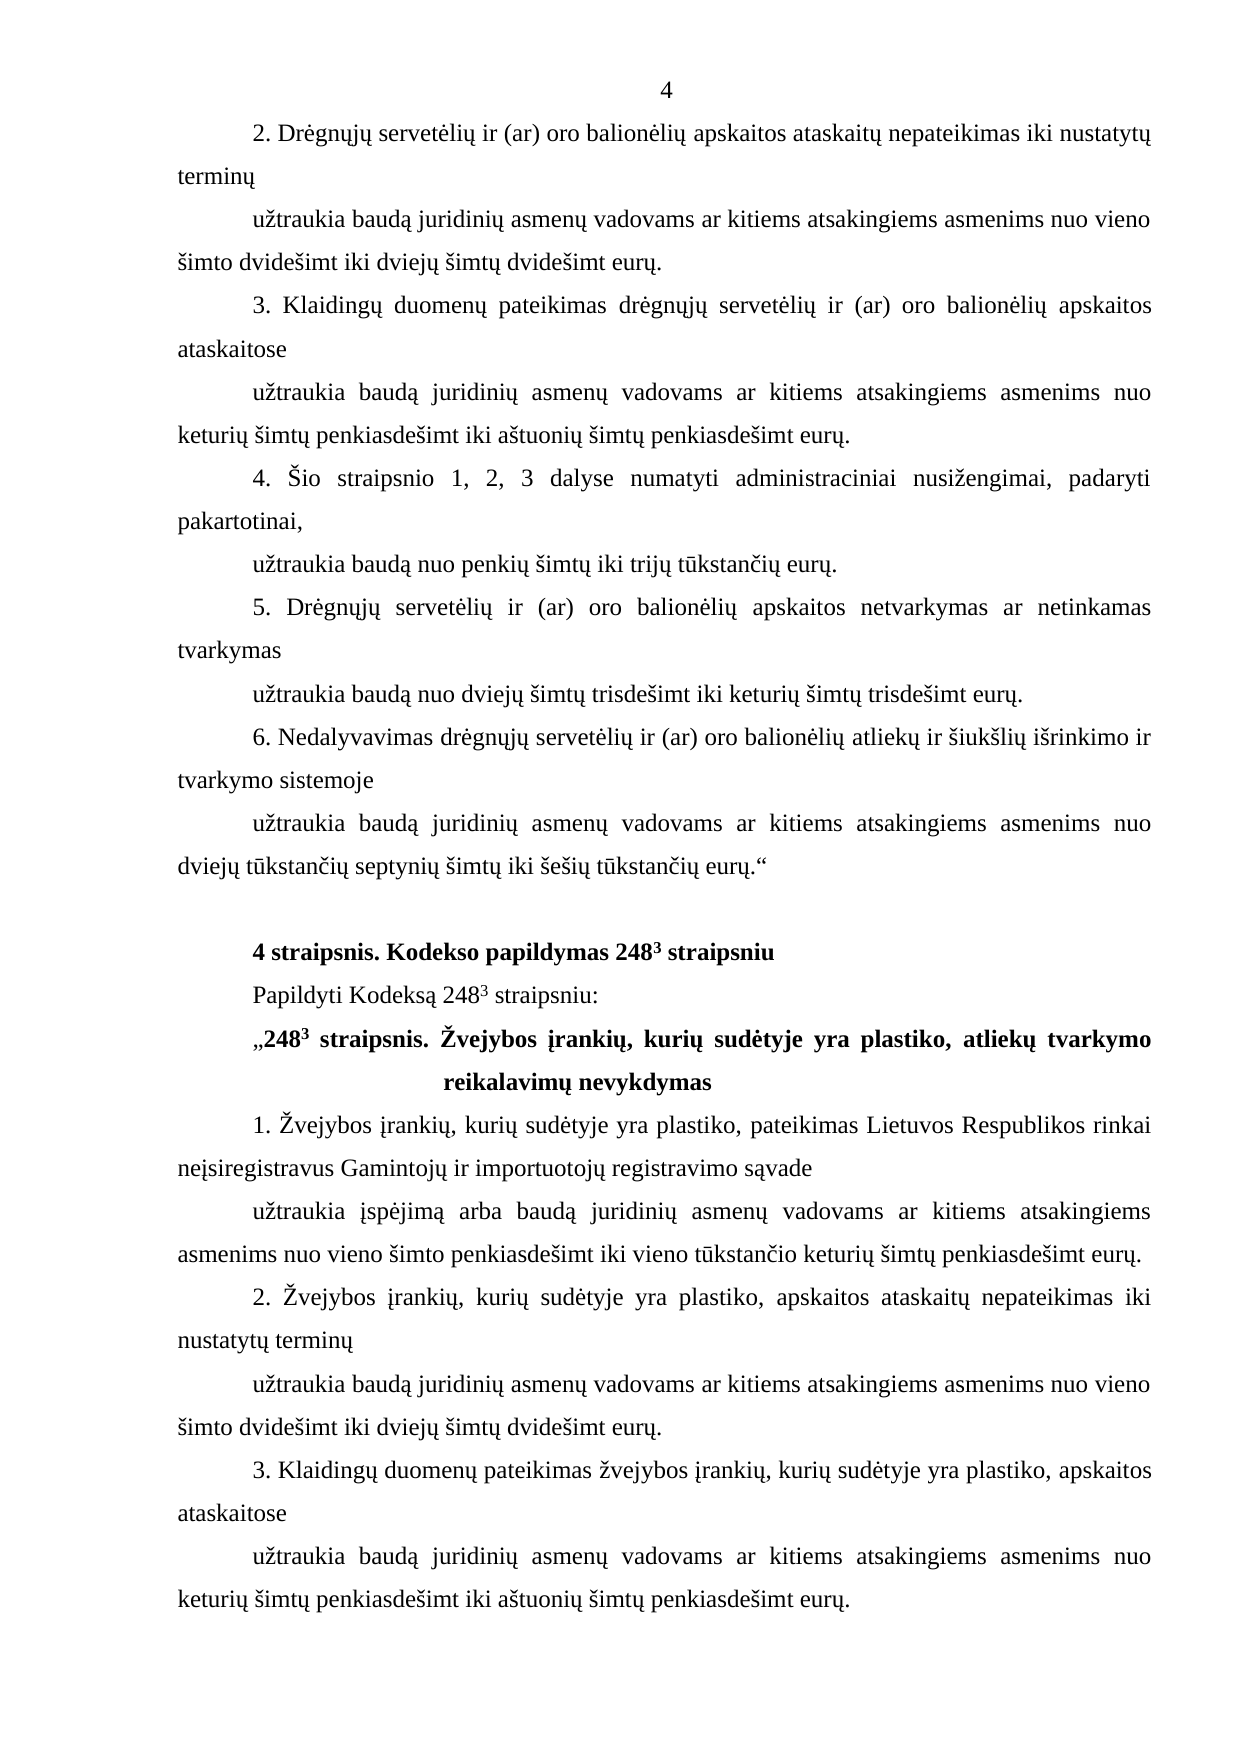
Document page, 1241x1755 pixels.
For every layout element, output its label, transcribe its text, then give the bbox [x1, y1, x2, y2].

text užtraukia baudą juridinių asmenų vadovams ar kitiems atsakingiems asmenims nuo keturių šimtų penkiasdešimt iki aštuonių šimtų penkiasdešimt eurų. [177, 1541, 1152, 1613]
text 4. Šio straipsnio 1, 2, 3 dalyse numatyti administraciniai nusižengimai, padaryti pakartotinai, [177, 463, 1152, 535]
text užtraukia baudą nuo penkių šimtų iki trijų tūkstančių eurų. [177, 549, 1152, 578]
text „2483 straipsnis. Žvejybos įrankių, kurių sudėtyje yra plastiko, atliekų tvarkymo reikalavimų nevykdymas [252, 1024, 1152, 1096]
text užtraukia baudą juridinių asmenų vadovams ar kitiems atsakingiems asmenims nuo vieno šimto dvidešimt iki dviejų šimtų dvidešimt eurų. [177, 1369, 1152, 1441]
text 6. Nedalyvavimas drėgnųjų servetėlių ir (ar) oro balionėlių atliekų ir šiukšlių išrinkimo ir tvarkymo sistemoje [177, 722, 1152, 794]
text užtraukia baudą juridinių asmenų vadovams ar kitiems atsakingiems asmenims nuo dviejų tūkstančių septynių šimtų iki šešių tūkstančių eurų.“ [177, 808, 1152, 880]
text 1. Žvejybos įrankių, kurių sudėtyje yra plastiko, pateikimas Lietuvos Respublikos rinkai neįsiregistravus Gamintojų ir importuotojų registravimo sąvade [177, 1110, 1152, 1182]
text užtraukia baudą nuo dviejų šimtų trisdešimt iki keturių šimtų trisdešimt eurų. [177, 679, 1152, 707]
text 3. Klaidingų duomenų pateikimas žvejybos įrankių, kurių sudėtyje yra plastiko, apskaitos ataskaitose [177, 1455, 1152, 1527]
text Papildyti Kodeksą 2483 straipsniu: [177, 981, 1152, 1009]
text užtraukia įspėjimą arba baudą juridinių asmenų vadovams ar kitiems atsakingiems asmenims nuo vieno šimto penkiasdešimt iki vieno tūkstančio keturių šimtų penkiasdešimt eurų. [177, 1196, 1152, 1268]
text 3. Klaidingų duomenų pateikimas drėgnųjų servetėlių ir (ar) oro balionėlių apskaitos ataskaitose [177, 291, 1152, 362]
text 4 straipsnis. Kodekso papildymas 2483 straipsniu [177, 937, 1152, 966]
text 5. Drėgnųjų servetėlių ir (ar) oro balionėlių apskaitos netvarkymas ar netinkamas tvarkymas [177, 592, 1152, 664]
text užtraukia baudą juridinių asmenų vadovams ar kitiems atsakingiems asmenims nuo vieno šimto dvidešimt iki dviejų šimtų dvidešimt eurų. [177, 204, 1152, 276]
text 2. Žvejybos įrankių, kurių sudėtyje yra plastiko, apskaitos ataskaitų nepateikimas iki nustatytų terminų [177, 1282, 1152, 1354]
text 2. Drėgnųjų servetėlių ir (ar) oro balionėlių apskaitos ataskaitų nepateikimas iki nustatytų terminų [177, 118, 1152, 190]
text užtraukia baudą juridinių asmenų vadovams ar kitiems atsakingiems asmenims nuo keturių šimtų penkiasdešimt iki aštuonių šimtų penkiasdešimt eurų. [177, 377, 1152, 449]
